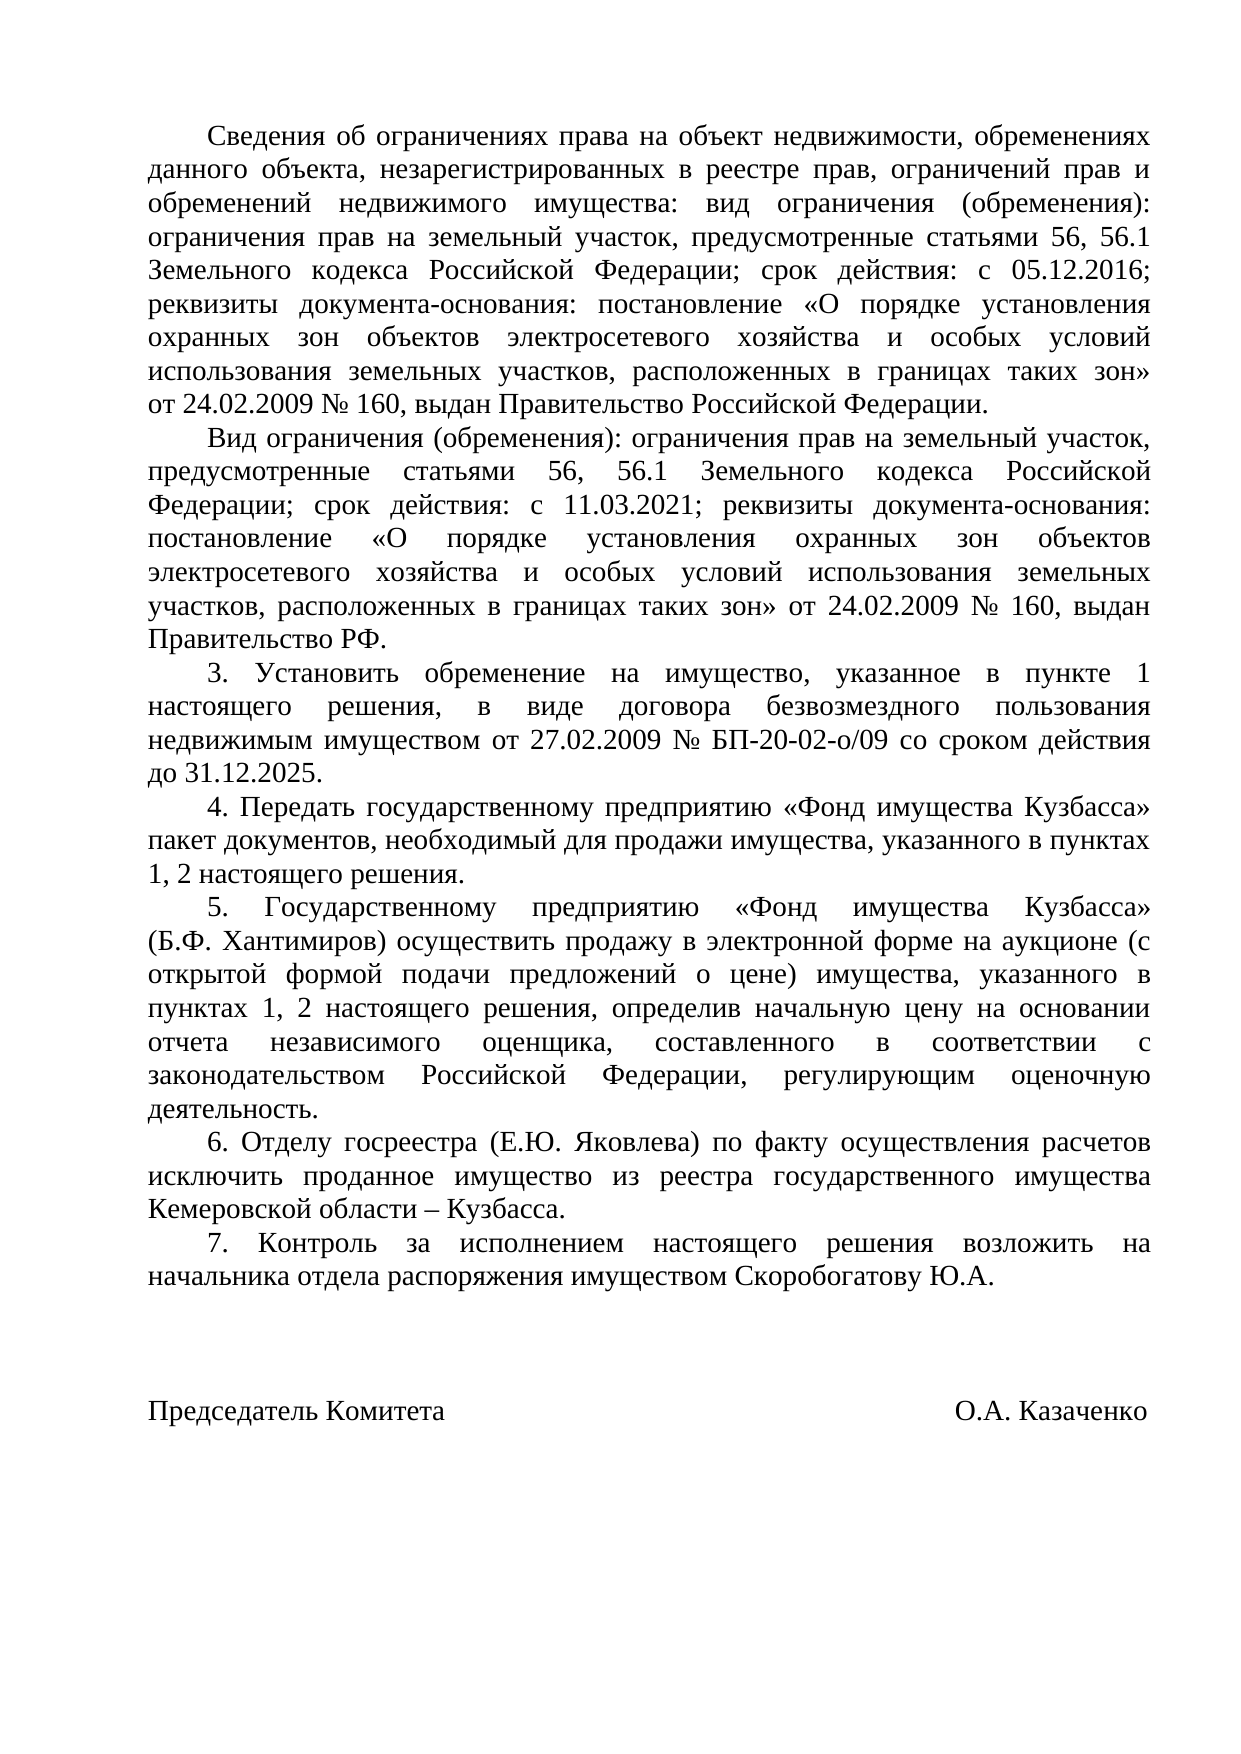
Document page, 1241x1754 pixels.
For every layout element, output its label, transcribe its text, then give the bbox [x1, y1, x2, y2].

text Вид ограничения (обременения): ограничения прав на земельный участок, предусмотренные статьями 56, 56.1 Земельного кодекса Российской Федерации; срок действия: c 11.03.2021; реквизиты документа-основания: постановление «О порядке установления охранных зон объектов электросетевого хозяйства и особых условий использования земельных участков, расположенных в границах таких зон» от 24.02.2009 № 160, выдан Правительство РФ. [148, 420, 1152, 655]
text Председатель Комитета О.А. Казаченко [148, 1393, 1152, 1426]
text Сведения об ограничениях права на объект недвижимости, обременениях данного объекта, незарегистрированных в реестре прав, ограничений прав и обременений недвижимого имущества: вид ограничения (обременения): ограничения прав на земельный участок, предусмотренные статьями 56, 56.1 Земельного кодекса Российской Федерации; срок действия: c 05.12.2016; реквизиты документа-основания: постановление «О порядке установления охранных зон объектов электросетевого хозяйства и особых условий использования земельных участков, расположенных в границах таких зон» от 24.02.2009 № 160, выдан Правительство Российской Федерации. [148, 118, 1152, 420]
text 4. Передать государственному предприятию «Фонд имущества Кузбасса» пакет документов, необходимый для продажи имущества, указанного в пунктах 1, 2 настоящего решения. [148, 789, 1152, 889]
text 7. Контроль за исполнением настоящего решения возложить на начальника отдела распоряжения имуществом Скоробогатову Ю.А. [148, 1225, 1152, 1292]
text 5. Государственному предприятию «Фонд имущества Кузбасса» (Б.Ф. Хантимиров) осуществить продажу в электронной форме на аукционе (с открытой формой подачи предложений о цене) имущества, указанного в пунктах 1, 2 настоящего решения, определив начальную цену на основании отчета независимого оценщика, составленного в соответствии с законодательством Российской Федерации, регулирующим оценочную деятельность. [148, 889, 1152, 1124]
text 3. Установить обременение на имущество, указанное в пункте 1 настоящего решения, в виде договора безвозмездного пользования недвижимым имуществом от 27.02.2009 № БП-20-02-о/09 со сроком действия до 31.12.2025. [148, 655, 1152, 789]
text 6. Отделу госреестра (Е.Ю. Яковлева) по факту осуществления расчетов исключить проданное имущество из реестра государственного имущества Кемеровской области – Кузбасса. [148, 1124, 1152, 1225]
